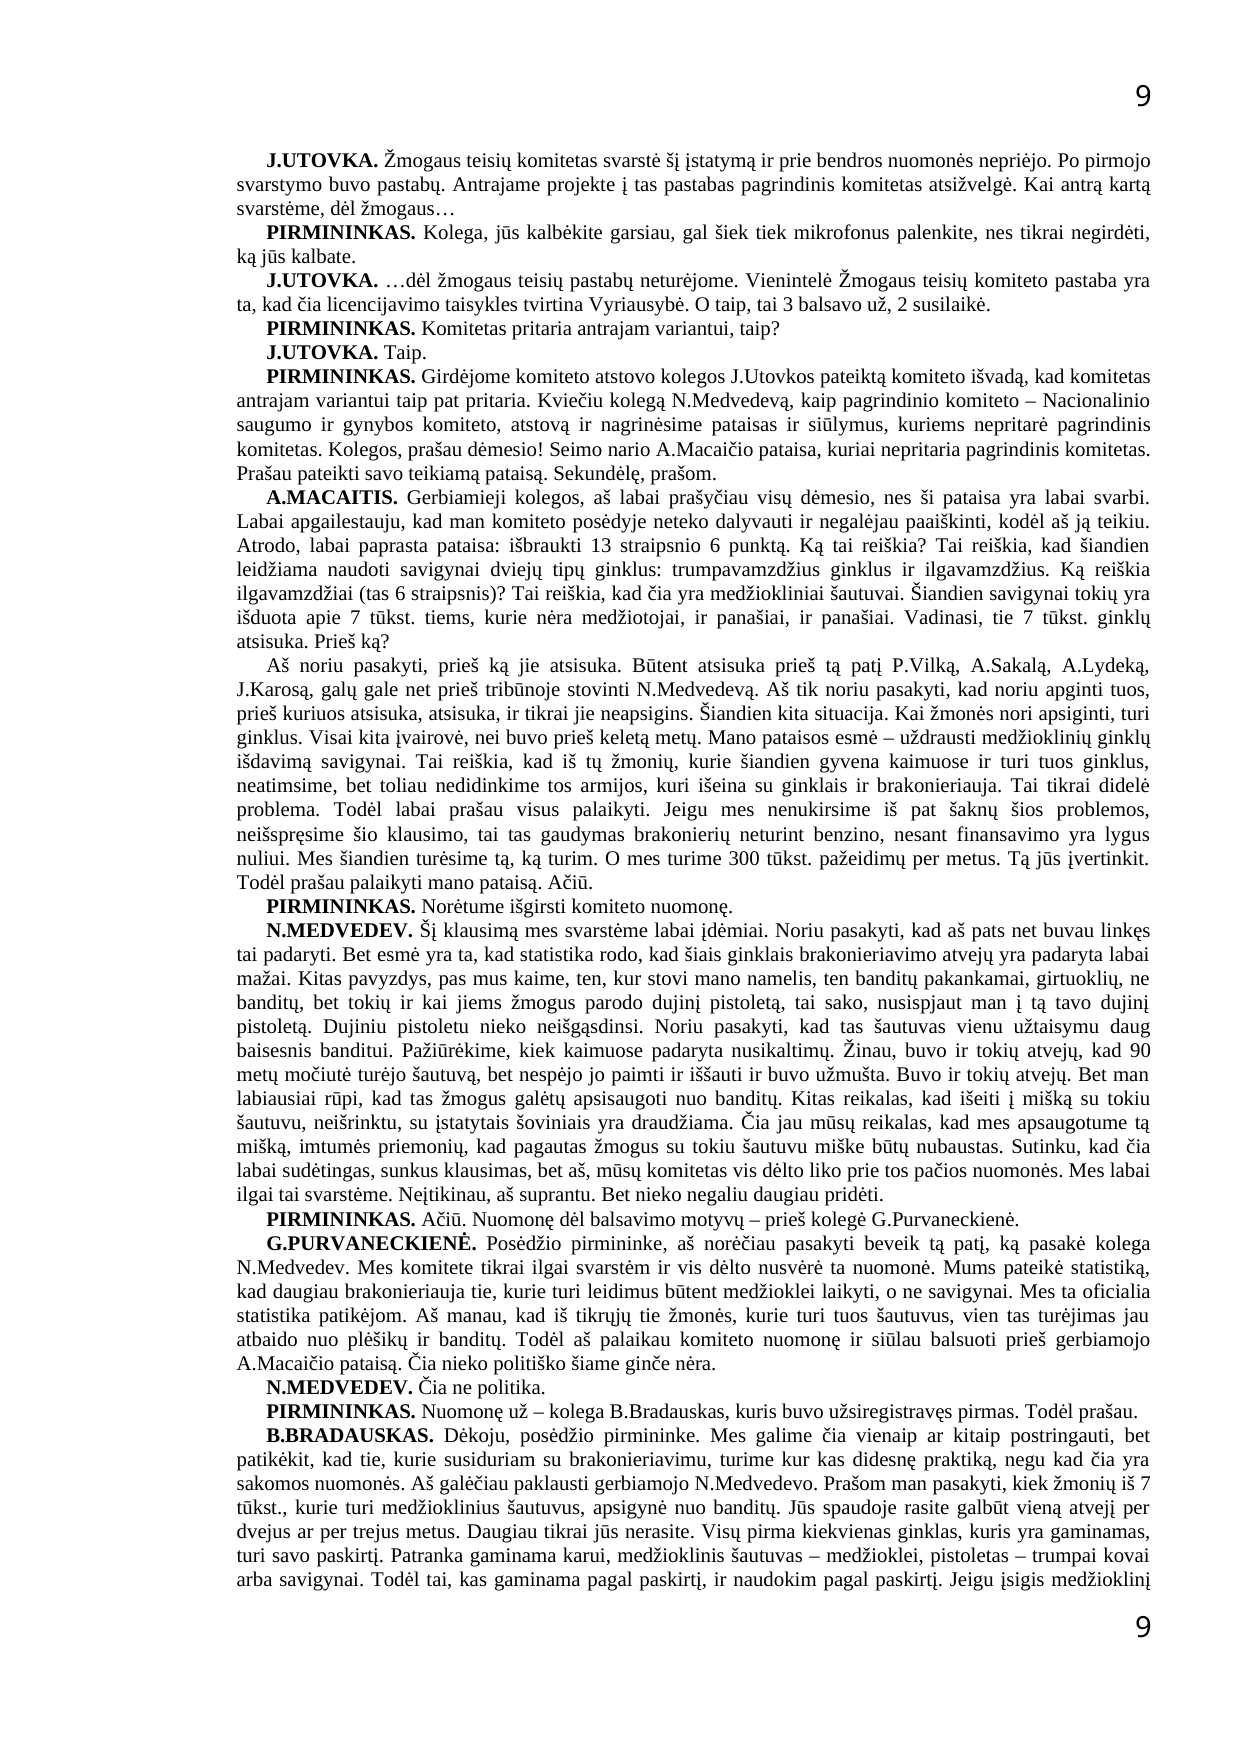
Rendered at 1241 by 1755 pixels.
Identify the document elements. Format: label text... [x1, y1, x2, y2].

text PIRMININKAS. Komitetas pritaria antrajam variantui, taip? [236, 316, 1152, 340]
text N.MEDVEDEV. Šį klausimą mes svarstėme labai įdėmiai. Noriu pasakyti, kad aš pats net buvau linkęs tai padaryti. Bet esmė yra ta, kad statistika rodo, kad šiais ginklais brakonieriavimo atvejų yra padaryta labai mažai. Kitas pavyzdys, pas mus kaime, ten, kur stovi mano namelis, ten banditų pakankamai, girtuoklių, ne banditų, bet tokių ir kai jiems žmogus parodo dujinį pistoletą, tai sako, nusispjaut man į tą tavo dujinį pistoletą. Dujiniu pistoletu nieko neišgąsdinsi. Noriu pasakyti, kad tas šautuvas vienu užtaisymu daug baisesnis banditui. Pažiūrėkime, kiek kaimuose padaryta nusikaltimų. Žinau, buvo ir tokių atvejų, kad 90 metų močiutė turėjo šautuvą, bet nespėjo jo paimti ir iššauti ir buvo užmušta. Buvo ir tokių atvejų. Bet man labiausiai rūpi, kad tas žmogus galėtų apsisaugoti nuo banditų. Kitas reikalas, kad išeiti į mišką su tokiu šautuvu, neišrinktu, su įstatytais šoviniais yra draudžiama. Čia jau mūsų reikalas, kad mes apsaugotume tą mišką, imtumės priemonių, kad pagautas žmogus su tokiu šautuvu miške būtų nubaustas. Sutinku, kad čia labai sudėtingas, sunkus klausimas, bet aš, mūsų komitetas vis dėlto liko prie tos pačios nuomonės. Mes labai ilgai tai svarstėme. Neįtikinau, aš suprantu. Bet nieko negaliu daugiau pridėti. [236, 918, 1152, 1206]
text PIRMININKAS. Norėtume išgirsti komiteto nuomonę. [236, 894, 1152, 918]
text PIRMININKAS. Kolega, jūs kalbėkite garsiau, gal šiek tiek mikrofonus palenkite, nes tikrai negirdėti, ką jūs kalbate. [236, 220, 1152, 268]
text G.PURVANECKIENĖ. Posėdžio pirmininke, aš norėčiau pasakyti beveik tą patį, ką pasakė kolega N.Medvedev. Mes komitete tikrai ilgai svarstėm ir vis dėlto nusvėrė ta nuomonė. Mums pateikė statistiką, kad daugiau brakonieriauja tie, kurie turi leidimus būtent medžioklei laikyti, o ne savigynai. Mes ta oficialia statistika patikėjom. Aš manau, kad iš tikrųjų tie žmonės, kurie turi tuos šautuvus, vien tas turėjimas jau atbaido nuo plėšikų ir banditų. Todėl aš palaikau komiteto nuomonę ir siūlau balsuoti prieš gerbiamojo A.Macaičio pataisą. Čia nieko politiško šiame ginče nėra. [236, 1231, 1152, 1375]
text J.UTOVKA. Taip. [236, 340, 1152, 364]
text Aš noriu pasakyti, prieš ką jie atsisuka. Būtent atsisuka prieš tą patį P.Vilką, A.Sakalą, A.Lydeką, J.Karosą, galų gale net prieš tribūnoje stovinti N.Medvedevą. Aš tik noriu pasakyti, kad noriu apginti tuos, prieš kuriuos atsisuka, atsisuka, ir tikrai jie neapsigins. Šiandien kita situacija. Kai žmonės nori apsiginti, turi ginklus. Visai kita įvairovė, nei buvo prieš keletą metų. Mano pataisos esmė – uždrausti medžioklinių ginklų išdavimą savigynai. Tai reiškia, kad iš tų žmonių, kurie šiandien gyvena kaimuose ir turi tuos ginklus, neatimsime, bet toliau nedidinkime tos armijos, kuri išeina su ginklais ir brakonieriauja. Tai tikrai didelė problema. Todėl labai prašau visus palaikyti. Jeigu mes nenukirsime iš pat šaknų šios problemos, neišspręsime šio klausimo, tai tas gaudymas brakonierių neturint benzino, nesant finansavimo yra lygus nuliui. Mes šiandien turėsime tą, ką turim. O mes turime 300 tūkst. pažeidimų per metus. Tą jūs įvertinkit. Todėl prašau palaikyti mano pataisą. Ačiū. [236, 653, 1152, 894]
text N.MEDVEDEV. Čia ne politika. [236, 1375, 1152, 1399]
text PIRMININKAS. Ačiū. Nuomonę dėl balsavimo motyvų – prieš kolegė G.Purvaneckienė. [236, 1206, 1152, 1231]
text B.BRADAUSKAS. Dėkoju, posėdžio pirmininke. Mes galime čia vienaip ar kitaip postringauti, bet patikėkit, kad tie, kurie susiduriam su brakonieriavimu, turime kur kas didesnę praktiką, negu kad čia yra sakomos nuomonės. Aš galėčiau paklausti gerbiamojo N.Medvedevo. Prašom man pasakyti, kiek žmonių iš 7 tūkst., kurie turi medžioklinius šautuvus, apsigynė nuo banditų. Jūs spaudoje rasite galbūt vieną atvejį per dvejus ar per trejus metus. Daugiau tikrai jūs nerasite. Visų pirma kiekvienas ginklas, kuris yra gaminamas, turi savo paskirtį. Patranka gaminama karui, medžioklinis šautuvas – medžioklei, pistoletas – trumpai kovai arba savigynai. Todėl tai, kas gaminama pagal paskirtį, ir naudokim pagal paskirtį. Jeigu įsigis medžioklinį [236, 1423, 1152, 1591]
text PIRMININKAS. Nuomonę už – kolega B.Bradauskas, kuris buvo užsiregistravęs pirmas. Todėl prašau. [236, 1399, 1152, 1423]
text PIRMININKAS. Girdėjome komiteto atstovo kolegos J.Utovkos pateiktą komiteto išvadą, kad komitetas antrajam variantui taip pat pritaria. Kviečiu kolegą N.Medvedevą, kaip pagrindinio komiteto – Nacionalinio saugumo ir gynybos komiteto, atstovą ir nagrinėsime pataisas ir siūlymus, kuriems nepritarė pagrindinis komitetas. Kolegos, prašau dėmesio! Seimo nario A.Macaičio pataisa, kuriai nepritaria pagrindinis komitetas. Prašau pateikti savo teikiamą pataisą. Sekundėlę, prašom. [236, 364, 1152, 484]
text J.UTOVKA. Žmogaus teisių komitetas svarstė šį įstatymą ir prie bendros nuomonės nepriėjo. Po pirmojo svarstymo buvo pastabų. Antrajame projekte į tas pastabas pagrindinis komitetas atsižvelgė. Kai antrą kartą svarstėme, dėl žmogaus… [236, 148, 1152, 220]
text A.MACAITIS. Gerbiamieji kolegos, aš labai prašyčiau visų dėmesio, nes ši pataisa yra labai svarbi. Labai apgailestauju, kad man komiteto posėdyje neteko dalyvauti ir negalėjau paaiškinti, kodėl aš ją teikiu. Atrodo, labai paprasta pataisa: išbraukti 13 straipsnio 6 punktą. Ką tai reiškia? Tai reiškia, kad šiandien leidžiama naudoti savigynai dviejų tipų ginklus: trumpavamzdžius ginklus ir ilgavamzdžius. Ką reiškia ilgavamzdžiai (tas 6 straipsnis)? Tai reiškia, kad čia yra medžiokliniai šautuvai. Šiandien savigynai tokių yra išduota apie 7 tūkst. tiems, kurie nėra medžiotojai, ir panašiai, ir panašiai. Vadinasi, tie 7 tūkst. ginklų atsisuka. Prieš ką? [236, 484, 1152, 653]
text J.UTOVKA. …dėl žmogaus teisių pastabų neturėjome. Vienintelė Žmogaus teisių komiteto pastaba yra ta, kad čia licencijavimo taisykles tvirtina Vyriausybė. O taip, tai 3 balsavo už, 2 susilaikė. [236, 268, 1152, 316]
